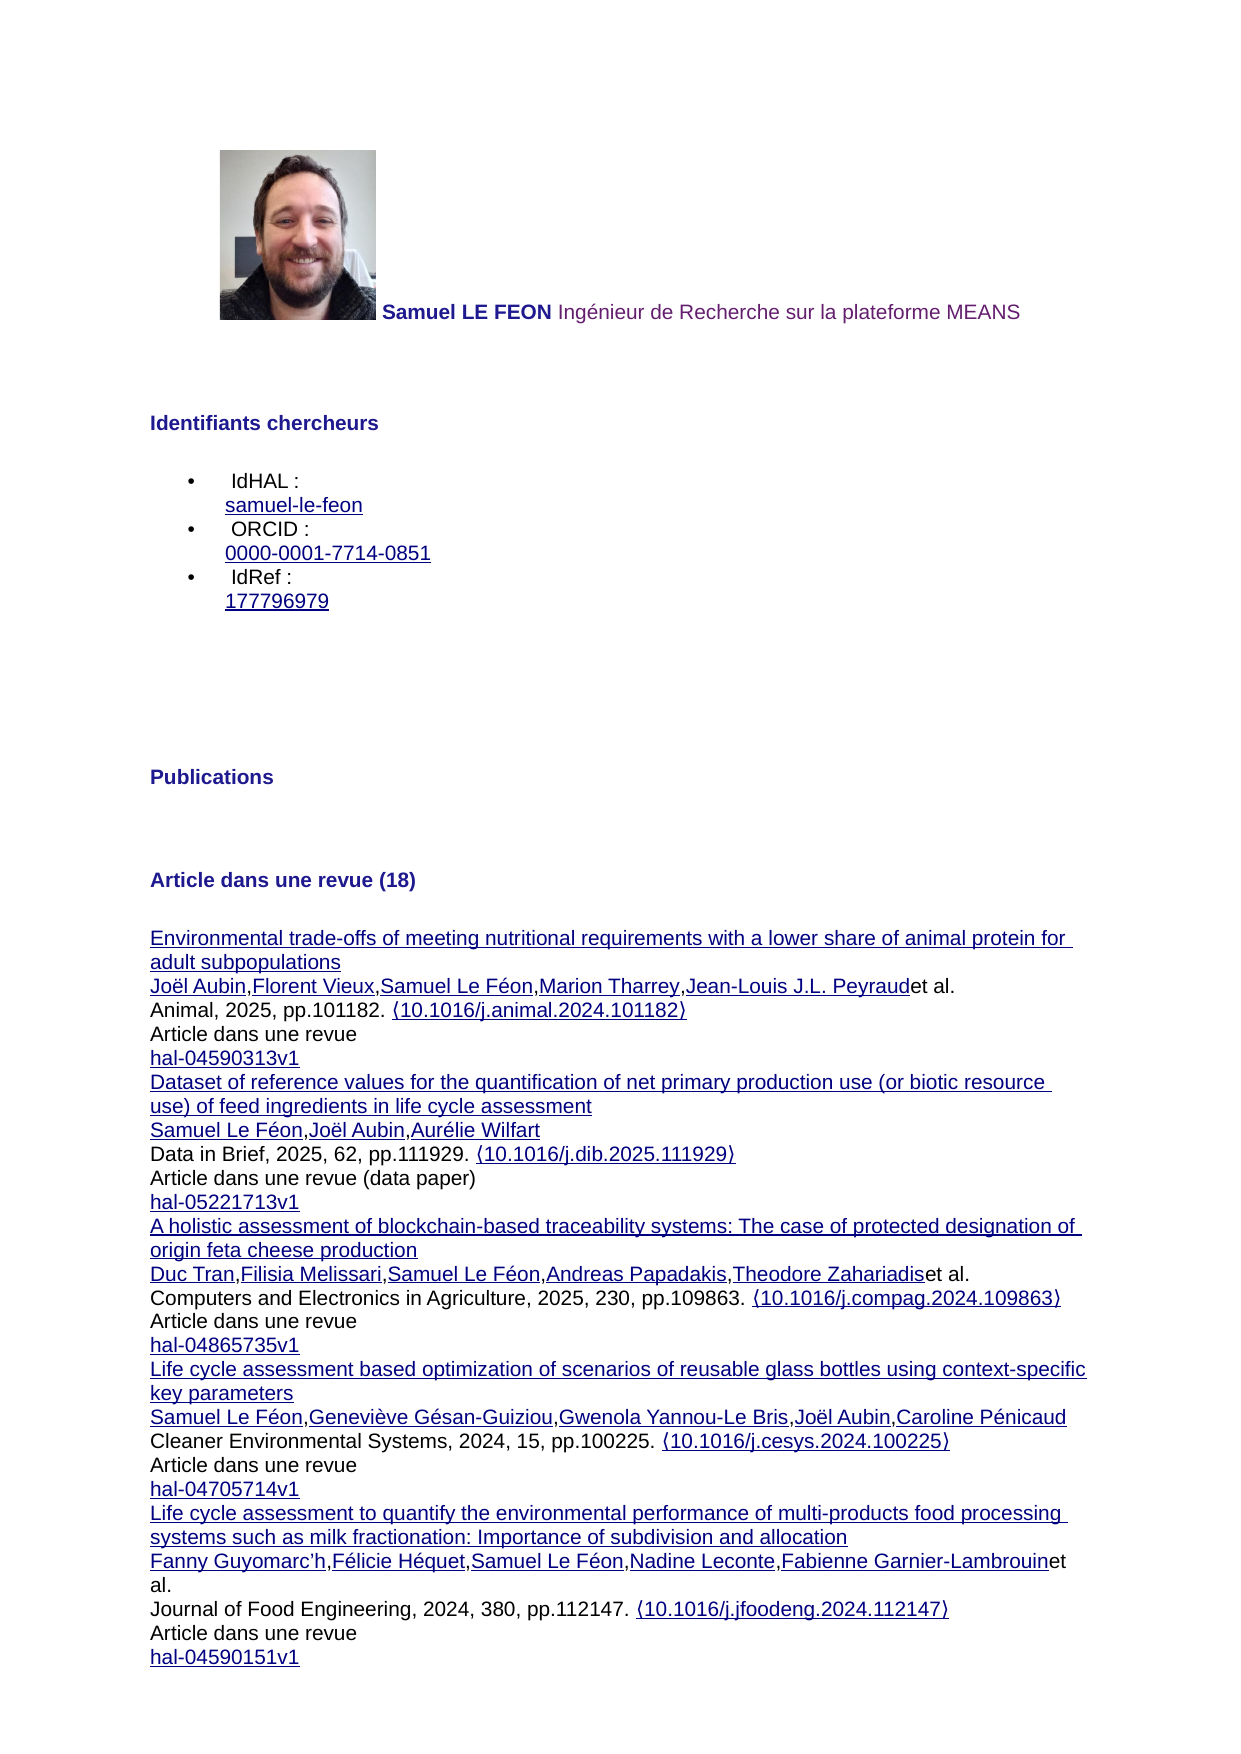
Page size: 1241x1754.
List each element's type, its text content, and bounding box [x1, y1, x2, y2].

table_cell A holistic assessment of blockchain-based traceability systems: The case of protected designation of origin feta cheese production Duc Tran,Filisia Melissari,Samuel Le Féon,Andreas Papadakis,Theodore Zahariadiset al. Computers and Electronics in Agriculture, 2025, 230, pp.109863. ⟨10.1016/j.compag.2024.109863⟩ Article dans une revue hal-04865735v1 [150, 1214, 1090, 1357]
list 177796979 [187, 588, 1090, 612]
table_cell Life cycle assessment based optimization of scenarios of reusable glass bottles using context-specific key parameters Samuel Le Féon,Geneviève Gésan-Guiziou,Gwenola Yannou-Le Bris,Joël Aubin,Caroline Pénicaud Cleaner Environmental Systems, 2024, 15, pp.100225. ⟨10.1016/j.cesys.2024.100225⟩ Article dans une revue hal-04705714v1 [150, 1357, 1090, 1501]
list samuel-le-feon [187, 493, 1090, 517]
subtitle Article dans une revue (18) [150, 868, 1090, 892]
list 0000-0001-7714-0851 [187, 541, 1090, 564]
subtitle Identifiants chercheurs [150, 410, 1090, 434]
list IdHAL : [187, 469, 1090, 493]
list IdRef : [187, 564, 1090, 588]
subtitle Samuel LE FEON Ingénieur de Recherche sur la plateforme MEANS [150, 150, 1090, 324]
picture [219, 150, 376, 320]
table_cell Life cycle assessment to quantify the environmental performance of multi-products food processing systems such as milk fractionation: Importance of subdivision and allocation Fanny Guyomarc’h,Félicie Héquet,Samuel Le Féon,Nadine Leconte,Fabienne Garnier-Lambrouinet al. Journal of Food Engineering, 2024, 380, pp.112147. ⟨10.1016/j.jfoodeng.2024.112147⟩ Article dans une revue hal-04590151v1 [150, 1501, 1090, 1669]
table_cell Dataset of reference values for the quantification of net primary production use (or biotic resource use) of feed ingredients in life cycle assessment Samuel Le Féon,Joël Aubin,Aurélie Wilfart Data in Brief, 2025, 62, pp.111929. ⟨10.1016/j.dib.2025.111929⟩ Article dans une revue (data paper) hal-05221713v1 [150, 1070, 1090, 1213]
list ORCID : [187, 517, 1090, 541]
table_header Environmental trade-offs of meeting nutritional requirements with a lower share of animal protein for adult subpopulations Joël Aubin,Florent Vieux,Samuel Le Féon,Marion Tharrey,Jean-Louis J.L. Peyraudet al. Animal, 2025, pp.101182. ⟨10.1016/j.animal.2024.101182⟩ Article dans une revue hal-04590313v1 [150, 926, 1090, 1070]
subtitle Publications [150, 764, 1090, 788]
